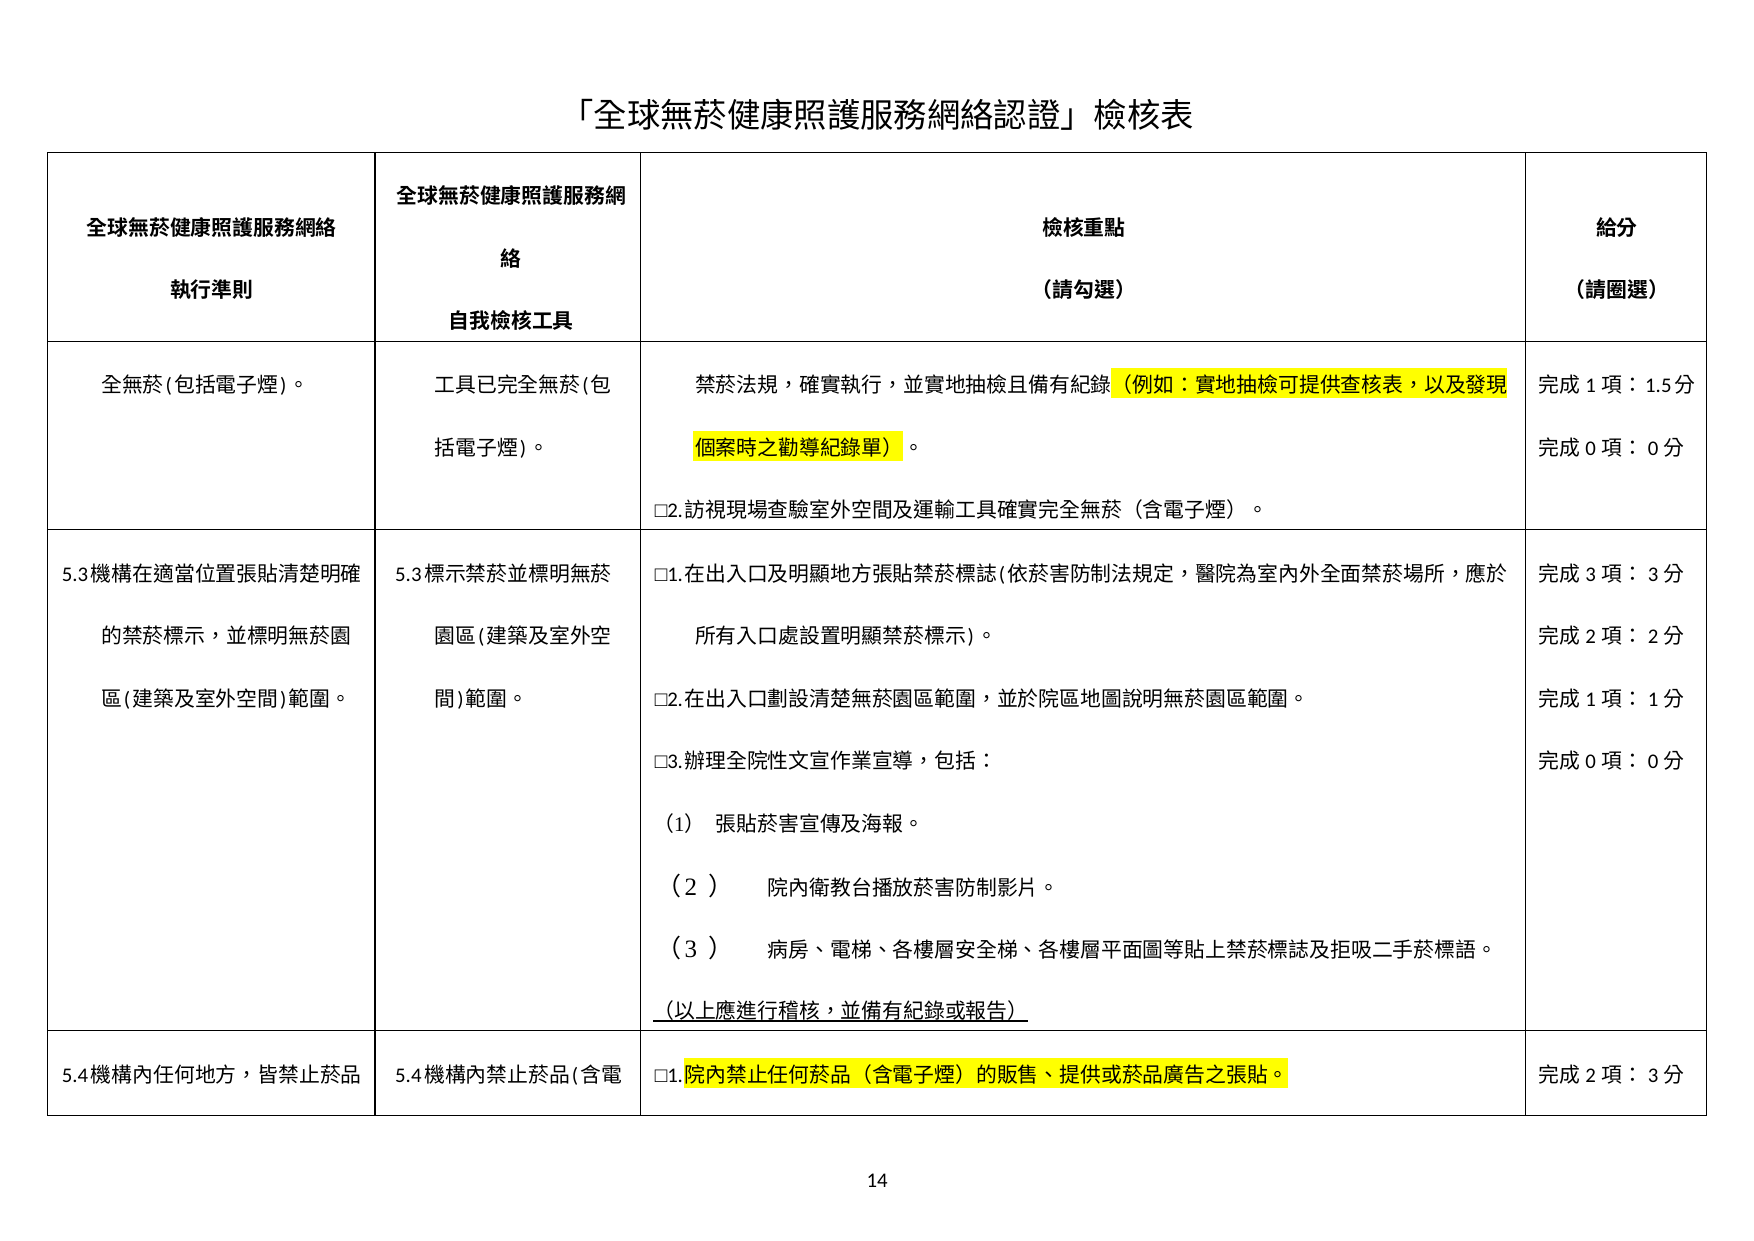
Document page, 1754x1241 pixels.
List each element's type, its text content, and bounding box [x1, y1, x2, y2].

table_cell 完成3項：3分 完成2項：2分 完成1項：1分 完成0項：0分 [1526, 530, 1706, 1030]
table_cell 5.4機構內任何地方，皆禁止菸品 [48, 1031, 374, 1115]
table_header 全球無菸健康照護服務網絡 執行準則 [48, 153, 374, 341]
table_cell 5.3機構在適當位置張貼清楚明確的禁菸標示，並標明無菸園區(建築及室外空間)範圍。 [48, 530, 374, 1030]
table_cell □1.院內禁止任何菸品（含電子煙）的販售、提供或菸品廣告之張貼。 [641, 1031, 1525, 1115]
table_cell 完成1項：1.5分 完成0項：0分 [1526, 342, 1706, 529]
table_cell 5.3標示禁菸並標明無菸園區(建築及室外空間)範圍。 [376, 530, 640, 1030]
table_header 檢核重點 （請勾選） [641, 153, 1525, 341]
table_cell 禁菸法規，確實執行，並實地抽檢且備有紀錄（例如：實地抽檢可提供查核表，以及發現個案時之勸導紀錄單）。 □2.訪視現場查驗室外空間及運輸工具確實完全無菸（含電子煙）。 [641, 342, 1525, 529]
table_header 全球無菸健康照護服務網絡 自我檢核工具 [376, 153, 640, 341]
table_cell 完成2項：3分 [1526, 1031, 1706, 1115]
table_cell 全無菸(包括電子煙)。 [48, 342, 374, 529]
table_header 給分 （請圈選） [1526, 153, 1706, 341]
table_cell 工具已完全無菸(包括電子煙)。 [376, 342, 640, 529]
table_cell □1.在出入口及明顯地方張貼禁菸標誌(依菸害防制法規定，醫院為室內外全面禁菸場所，應於所有入口處設置明顯禁菸標示)。 □2.在出入口劃設清楚無菸園區範圍，並於院區地圖說明無菸園區範圍。 □3.辦理全院性文宣作業宣導，包括： 張貼菸害宣傳及海報。 院內衛教台播放菸害防制影片。 病房、電梯、各樓層安全梯、各樓層平面圖等貼上禁菸標誌及拒吸二手菸標語。 （以上應進行稽核，並備有紀錄或報告） [641, 530, 1525, 1030]
table_cell 5.4機構內禁止菸品(含電 [376, 1031, 640, 1115]
